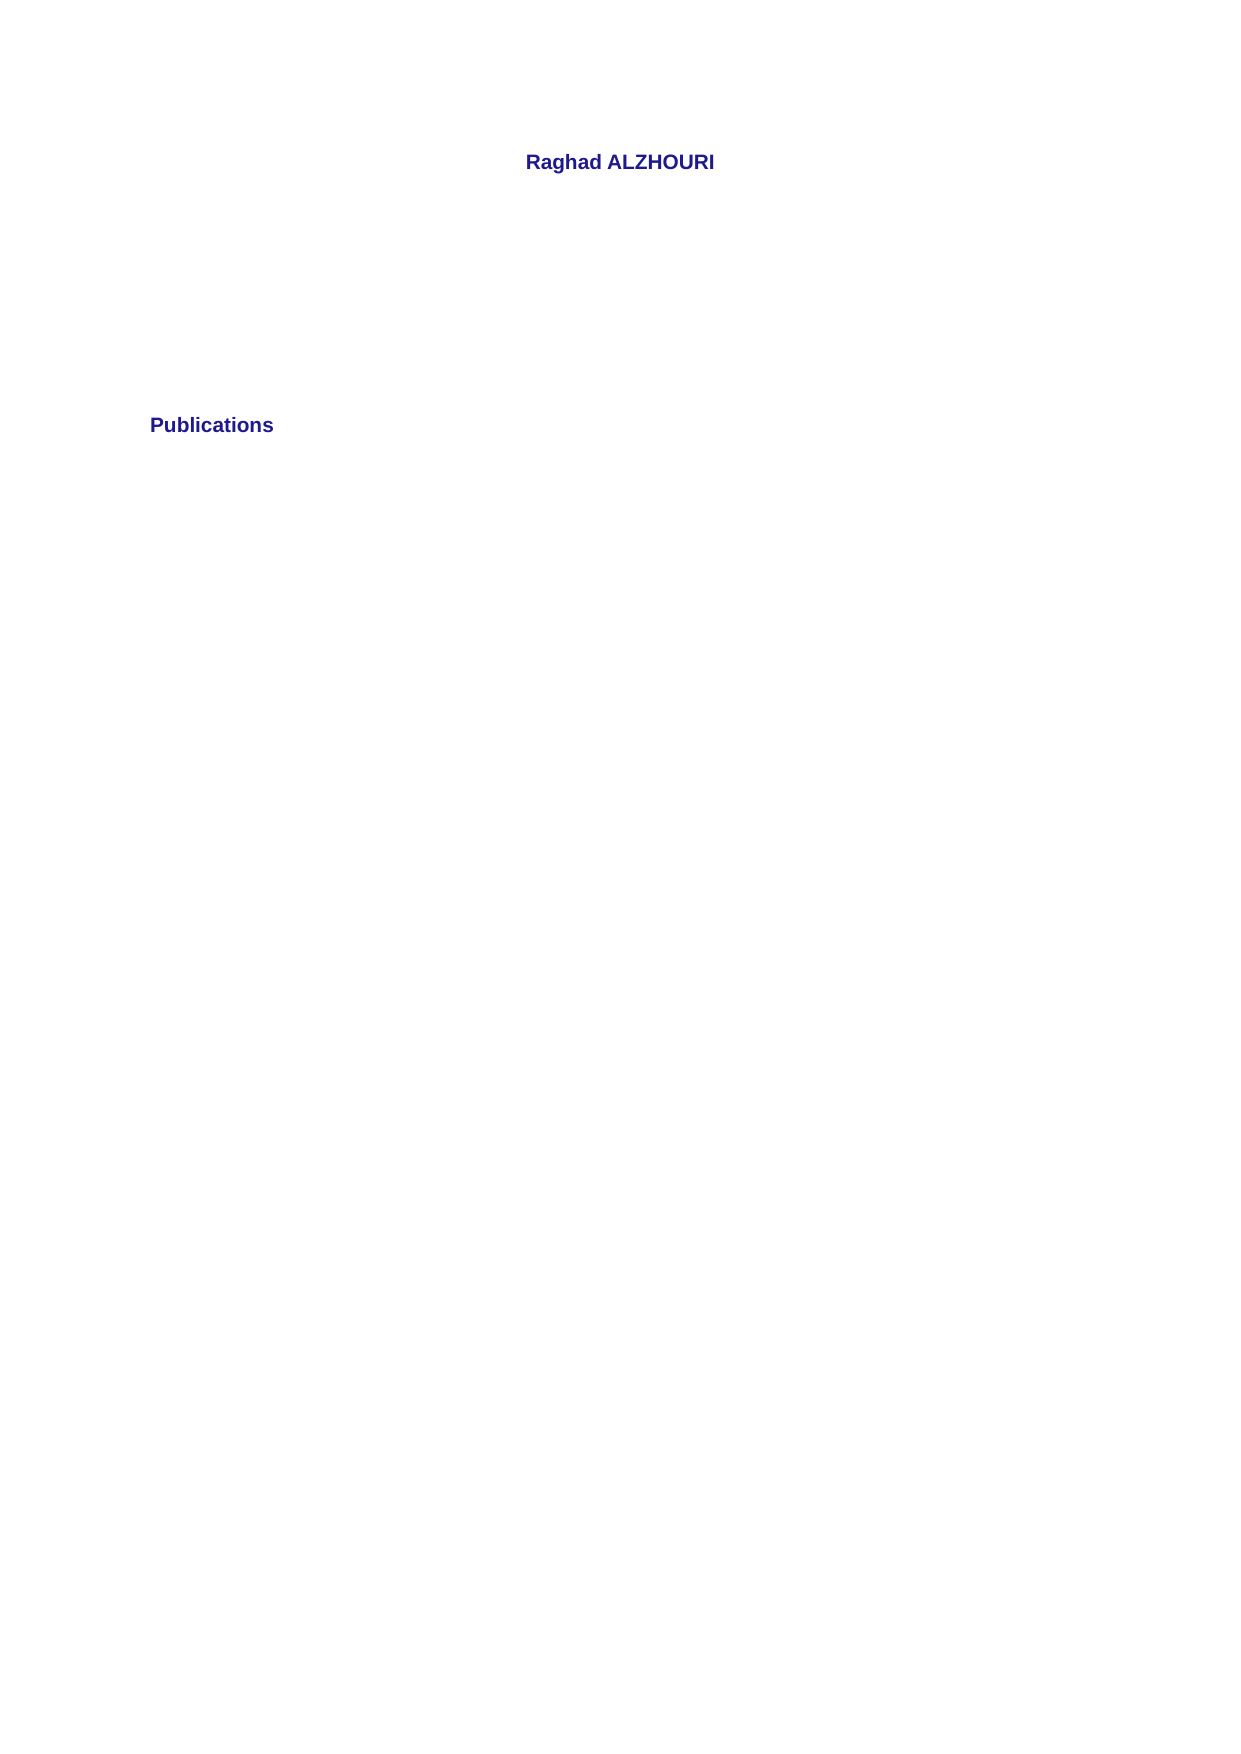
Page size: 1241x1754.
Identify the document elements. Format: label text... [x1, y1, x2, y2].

subtitle Publications [150, 412, 1090, 436]
subtitle Raghad ALZHOURI [150, 150, 1090, 174]
